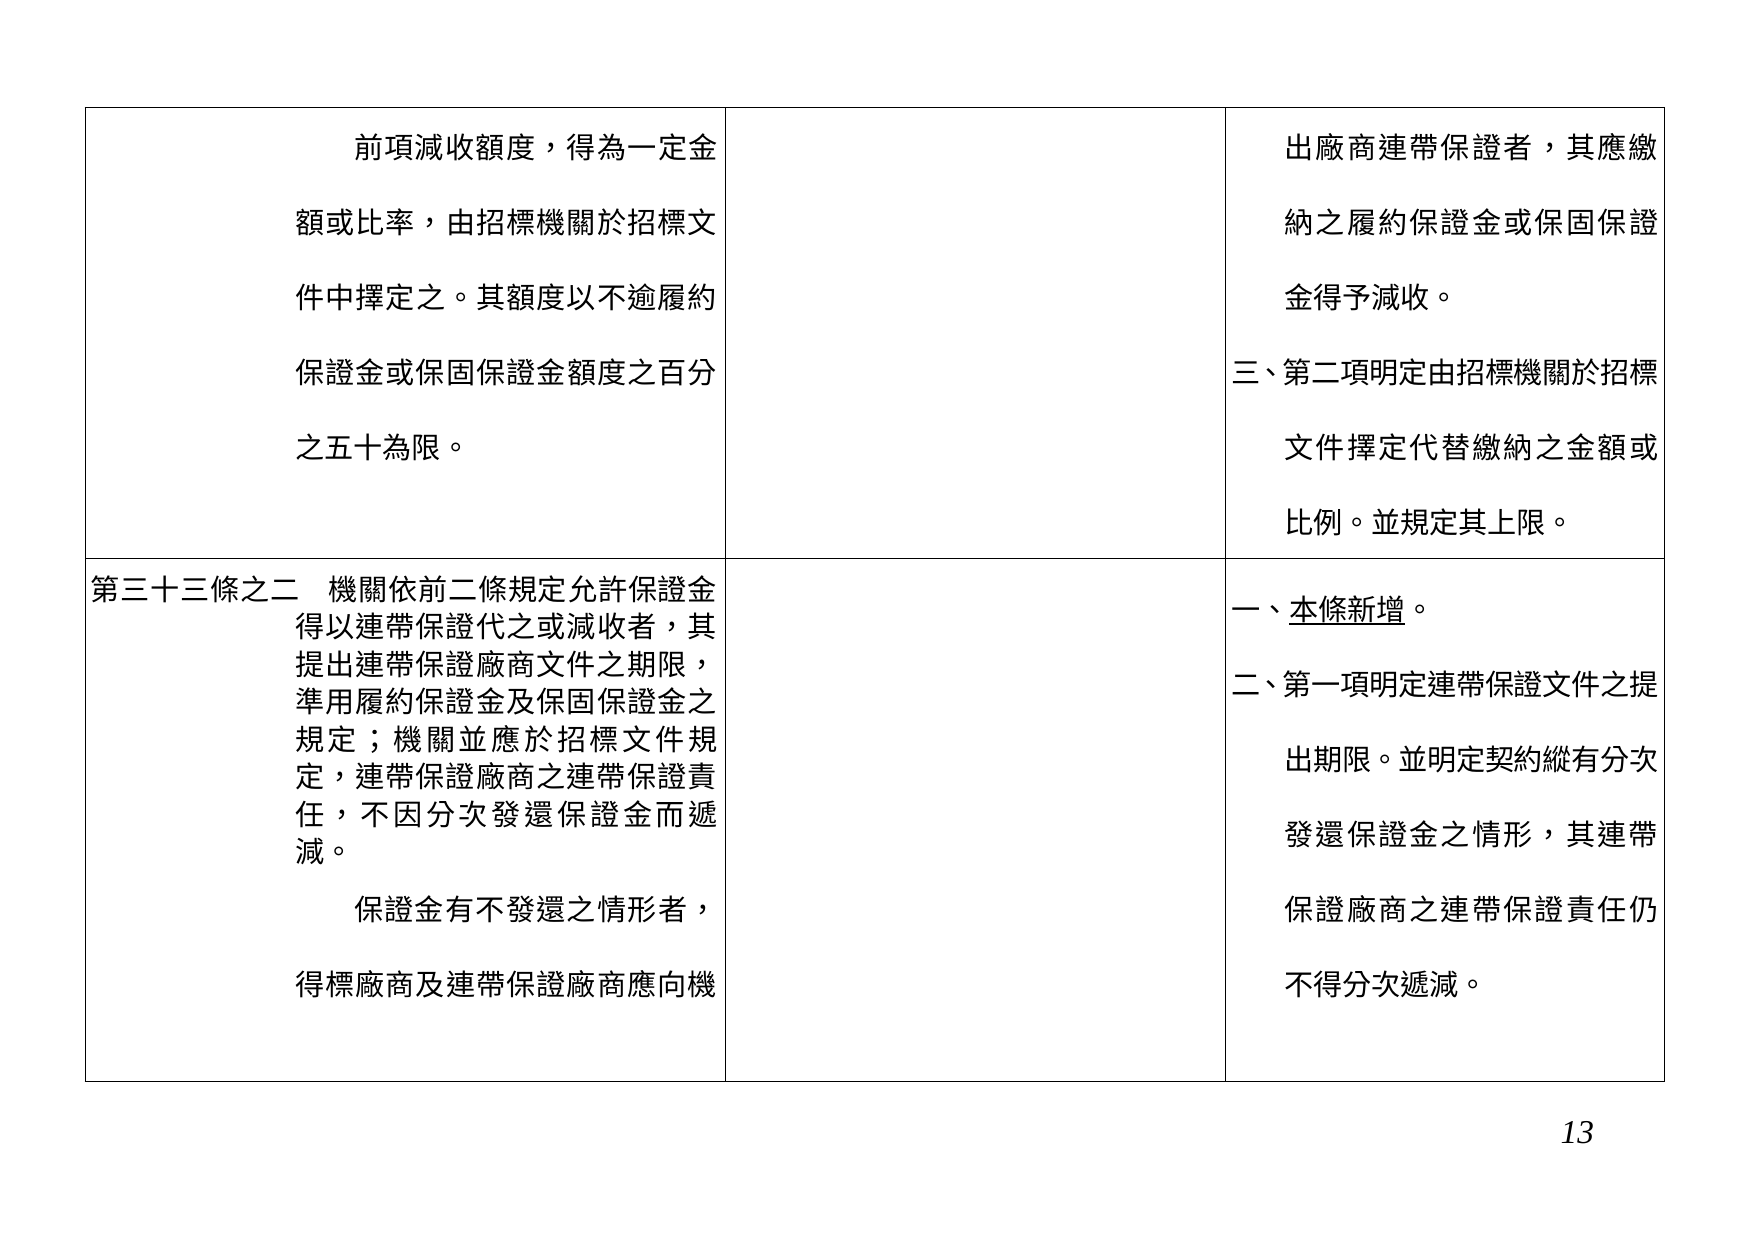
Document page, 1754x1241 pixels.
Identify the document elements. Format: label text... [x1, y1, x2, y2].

table_cell 前項減收額度，得為一定金額或比率，由招標機關於招標文件中擇定之。其額度以不逾履約保證金或保固保證金額度之百分之五十為限。 [86, 108, 725, 558]
table_cell 出廠商連帶保證者，其應繳納之履約保證金或保固保證金得予減收。 三、第二項明定由招標機關於招標文件擇定代替繳納之金額或比例。並規定其上限。 [1226, 108, 1664, 558]
table_cell [726, 108, 1225, 558]
table_cell 一、本條新增。 二、第一項明定連帶保證文件之提出期限。並明定契約縱有分次發還保證金之情形，其連帶保證廠商之連帶保證責任仍不得分次遞減。 [1226, 559, 1664, 1081]
table_cell 第三十三條之二 機關依前二條規定允許保證金得以連帶保證代之或減收者，其提出連帶保證廠商文件之期限，準用履約保證金及保固保證金之規定；機關並應於招標文件規定，連帶保證廠商之連帶保證責任，不因分次發還保證金而遞減。 保證金有不發還之情形者，得標廠商及連帶保證廠商應向機 [86, 559, 725, 1081]
table_cell [726, 559, 1225, 1081]
